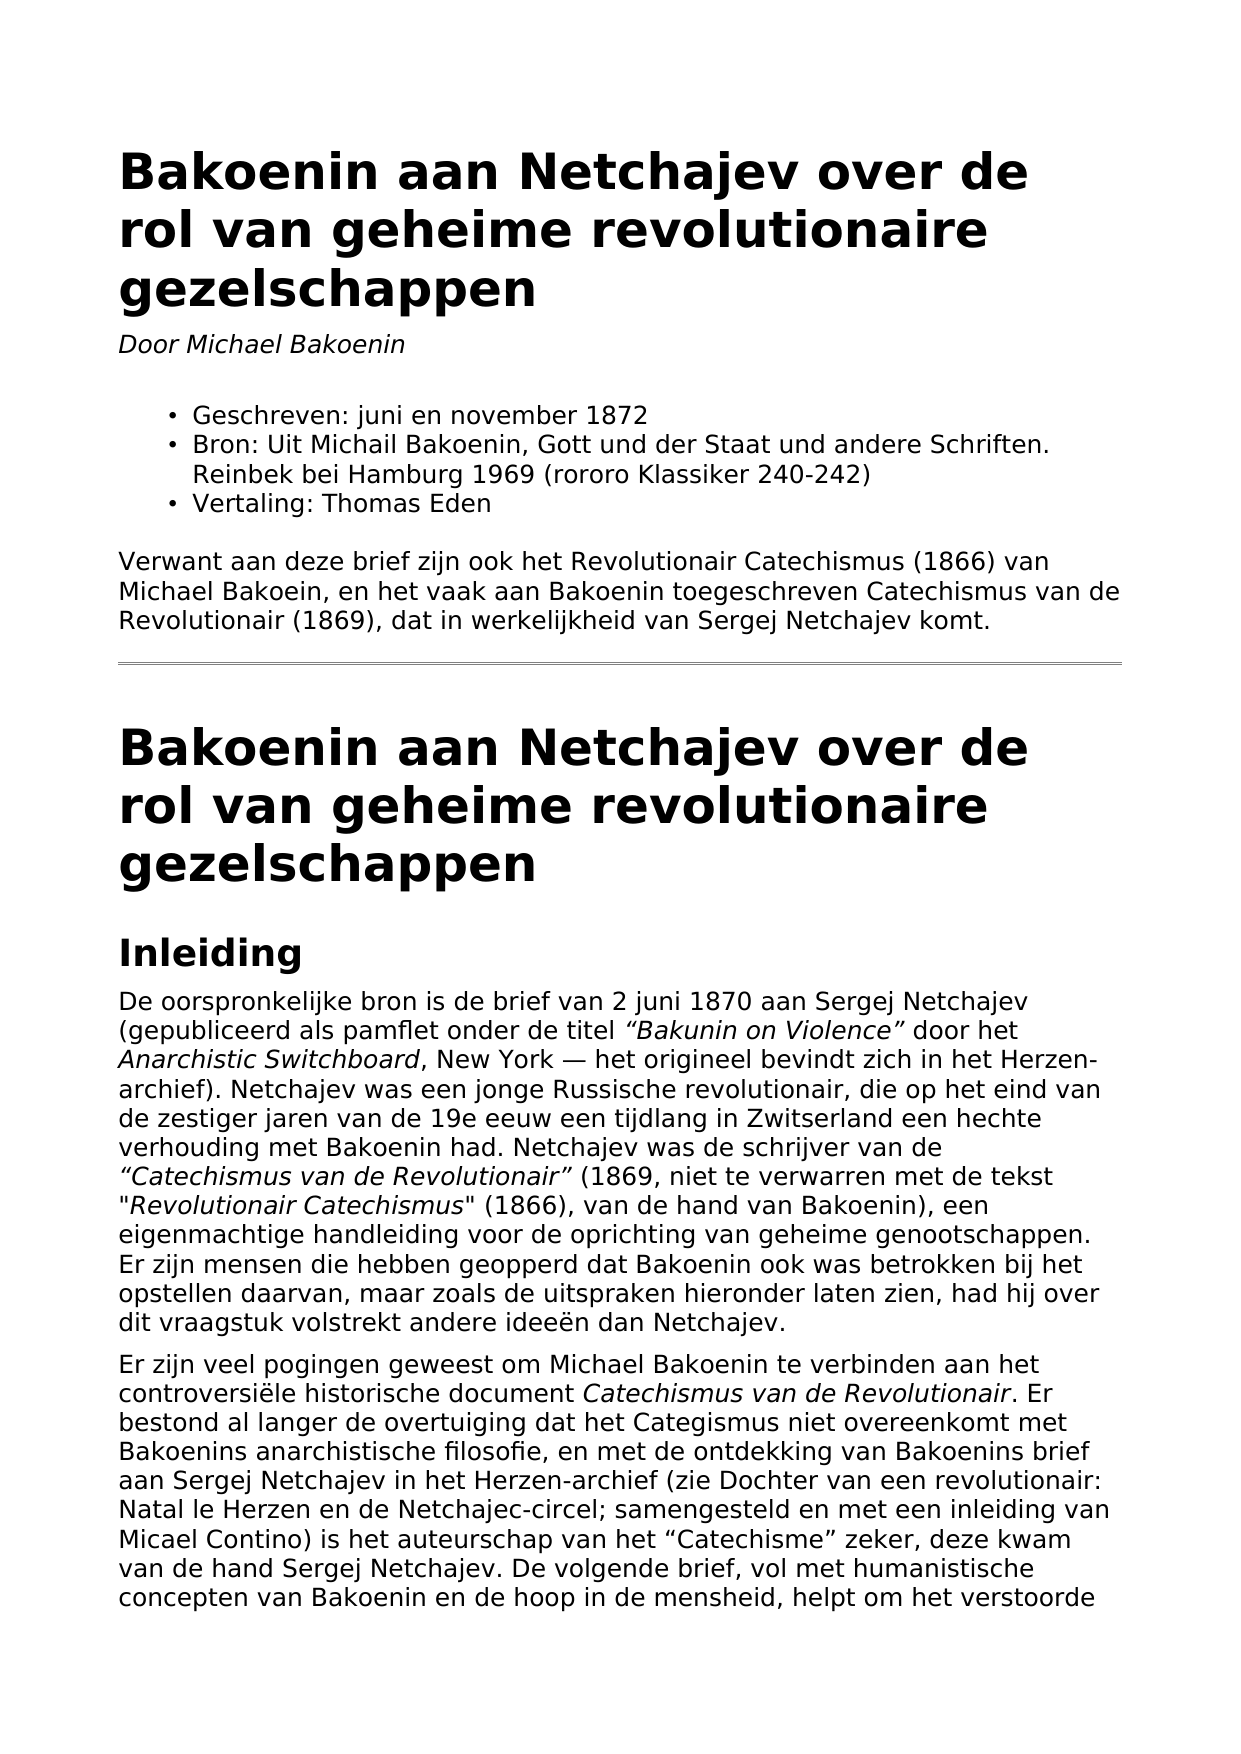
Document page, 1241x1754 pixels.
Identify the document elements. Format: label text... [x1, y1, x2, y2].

subtitle Inleiding [118, 931, 1122, 975]
text Er zijn veel pogingen geweest om Michael Bakoenin te verbinden aan het controversiële historische document Catechismus van de Revolutionair. Er bestond al langer de overtuiging dat het Categismus niet overeenkomt met Bakoenins anarchistische filosofie, en met de ontdekking van Bakoenins brief aan Sergej Netchajev in het Herzen-archief (zie Dochter van een revolutionair: Natal le Herzen en de Netchajec-circel; samengesteld en met een inleiding van Micael Contino) is het auteurschap van het “Catechisme” zeker, deze kwam van de hand Sergej Netchajev. De volgende brief, vol met humanistische concepten van Bakoenin en de hoop in de mensheid, helpt om het verstoorde [118, 1350, 1122, 1612]
list Bron: Uit Michail Bakoenin, Gott und der Staat und andere Schriften. Reinbek bei Hamburg 1969 (rororo Klassiker 240-242) [177, 431, 1122, 489]
text Verwant aan deze brief zijn ook het Revolutionair Catechismus (1866) van Michael Bakoein, en het vaak aan Bakoenin toegeschreven Catechismus van de Revolutionair (1869), dat in werkelijkheid van Sergej Netchajev komt. [118, 548, 1122, 635]
list Vertaling: Thomas Eden [177, 489, 1122, 518]
text De oorspronkelijke bron is de brief van 2 juni 1870 aan Sergej Netchajev (gepubliceerd als pamflet onder de titel “Bakunin on Violence” door het Anarchistic Switchboard, New York — het origineel bevindt zich in het Herzen-archief). Netchajev was een jonge Russische revolutionair, die op het eind van de zestiger jaren van de 19e eeuw een tijdlang in Zwitserland een hechte verhouding met Bakoenin had. Netchajev was de schrijver van de “Catechismus van de Revolutionair” (1869, niet te verwarren met de tekst "Revolutionair Catechismus" (1866), van de hand van Bakoenin), een eigenmachtige handleiding voor de oprichting van geheime genootschappen. Er zijn mensen die hebben geopperd dat Bakoenin ook was betrokken bij het opstellen daarvan, maar zoals de uitspraken hieronder laten zien, had hij over dit vraagstuk volstrekt andere ideeën dan Netchajev. [118, 987, 1122, 1337]
subtitle Bakoenin aan Netchajev over de rol van geheime revolutionaire gezelschappen [118, 143, 1122, 318]
list Geschreven: juni en november 1872 [177, 401, 1122, 431]
subtitle Bakoenin aan Netchajev over de rol van geheime revolutionaire gezelschappen [118, 719, 1122, 894]
text Door Michael Bakoenin [118, 330, 1122, 359]
